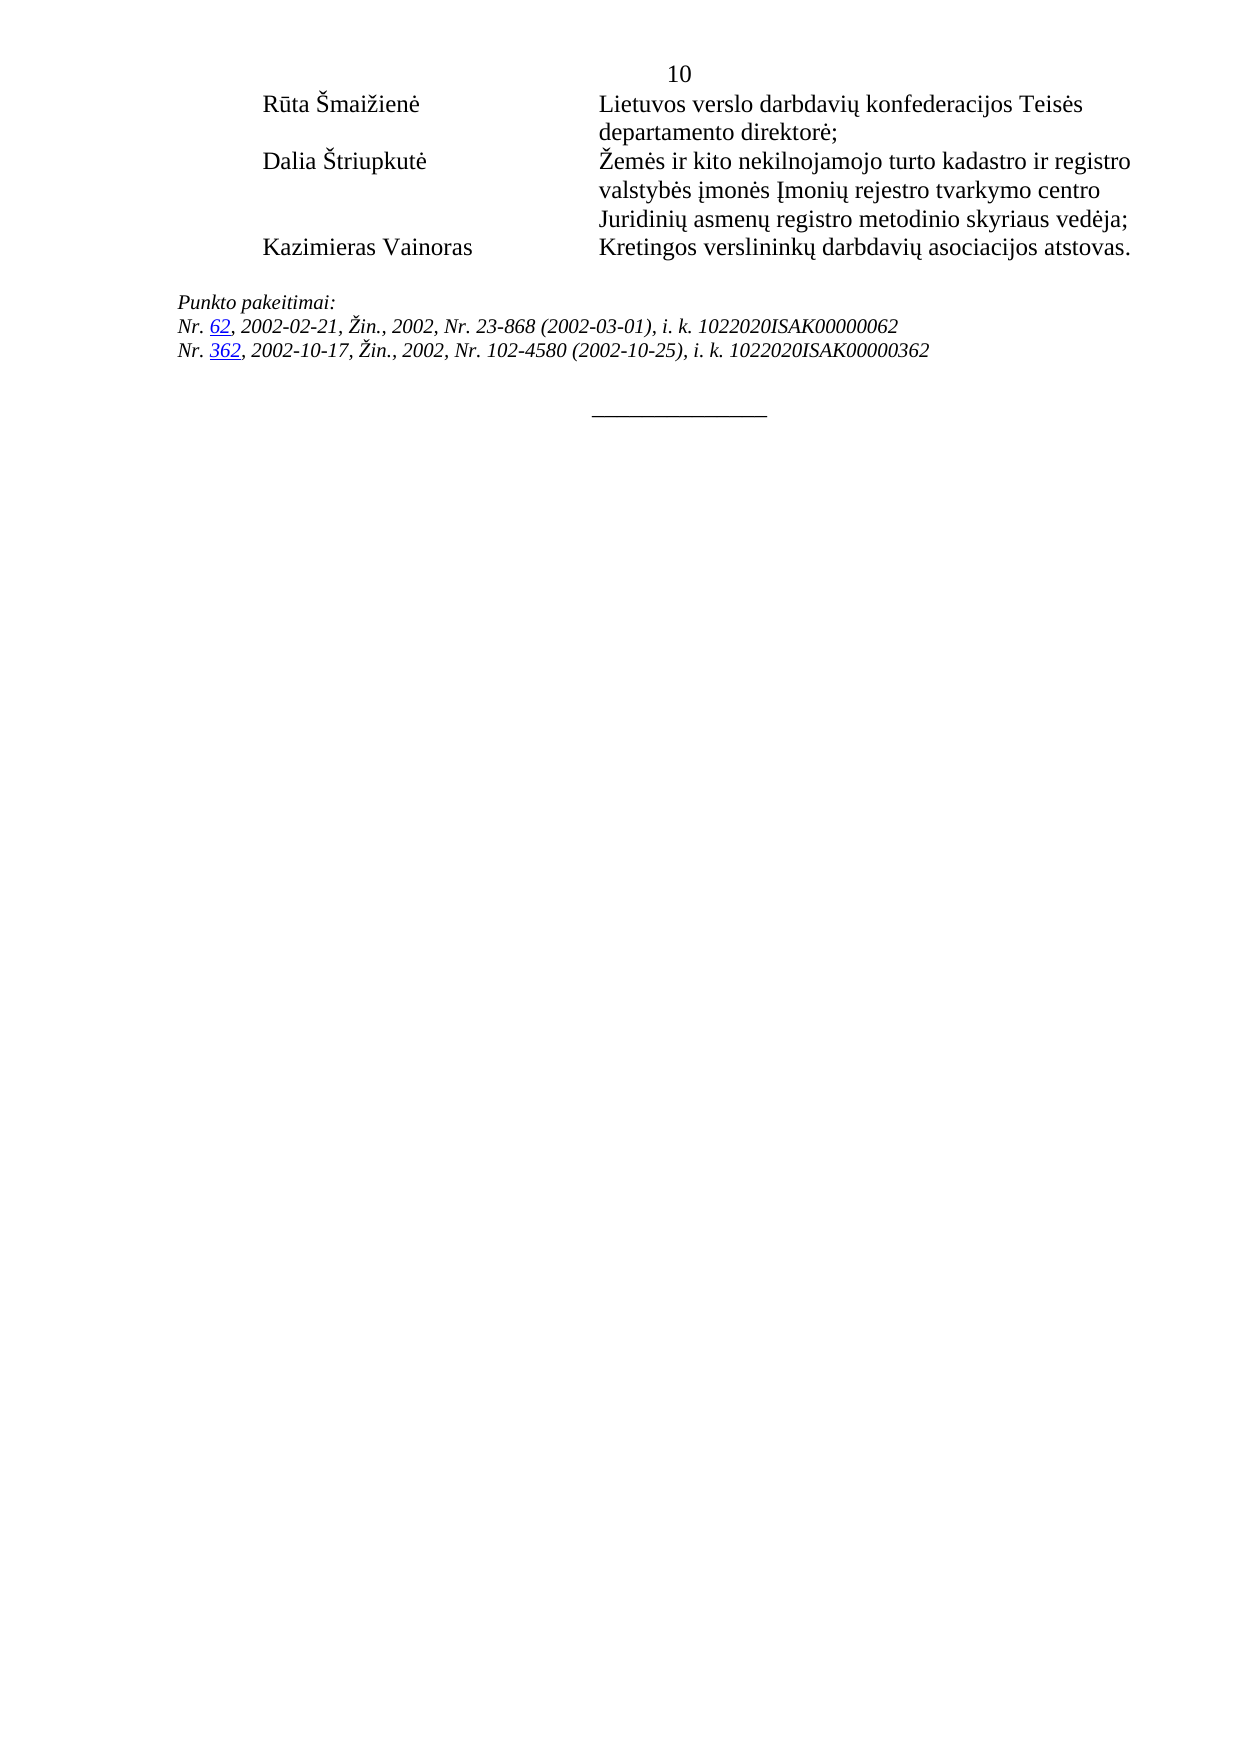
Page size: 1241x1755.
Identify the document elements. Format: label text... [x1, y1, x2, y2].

text Nr. 62, 2002-02-21, Žin., 2002, Nr. 23-868 (2002-03-01), i. k. 1022020ISAK00000062 [177, 314, 1181, 338]
table_cell Kretingos verslininkų darbdavių asociacijos atstovas. [587, 233, 1181, 261]
table_cell Žemės ir kito nekilnojamojo turto kadastro ir registro valstybės įmonės Įmonių rejestro tvarkymo centro Juridinių asmenų registro metodinio skyriaus vedėja; [587, 146, 1181, 232]
text Nr. 362, 2002-10-17, Žin., 2002, Nr. 102-4580 (2002-10-25), i. k. 1022020ISAK00000362 [177, 338, 1181, 362]
table_cell Rūta Šmaižienė [177, 89, 587, 146]
text ______________ [177, 391, 1181, 419]
text Punkto pakeitimai: [177, 290, 1181, 314]
table_cell Kazimieras Vainoras [177, 233, 587, 261]
table_cell Dalia Štriupkutė [177, 146, 587, 232]
table_cell Lietuvos verslo darbdavių konfederacijos Teisės departamento direktorė; [587, 89, 1181, 146]
